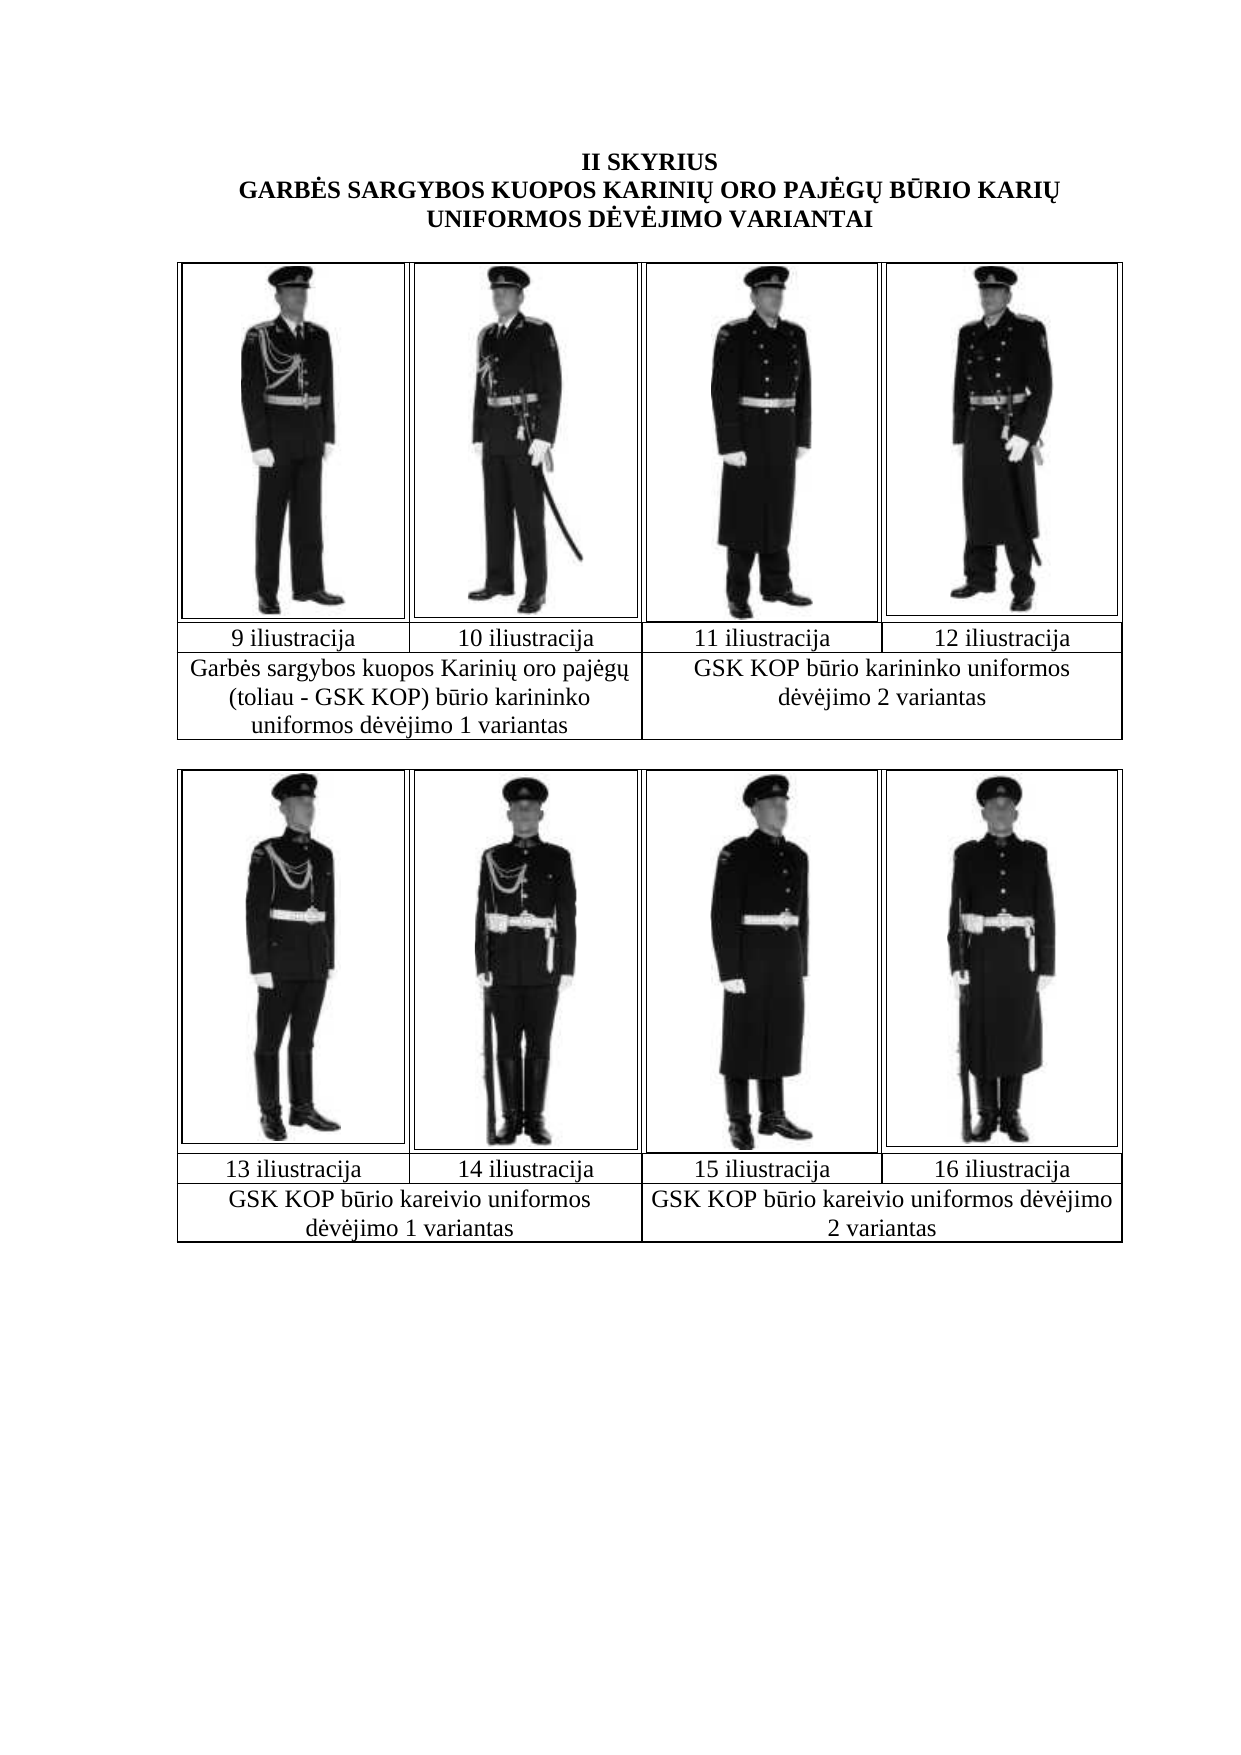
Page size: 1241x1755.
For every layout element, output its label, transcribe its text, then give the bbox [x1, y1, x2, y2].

table_cell 9 iliustracija [178, 623, 409, 652]
table_header [183, 771, 404, 1143]
table_header [647, 771, 877, 1152]
table_header [642, 770, 646, 1153]
table_header [882, 770, 1122, 1153]
table_header [178, 770, 409, 1153]
table_cell 14 iliustracija [410, 1154, 641, 1183]
table_header [887, 264, 1117, 615]
table_cell 13 iliustracija [178, 1154, 409, 1183]
table_header [415, 771, 637, 1149]
text GARBĖS SARGYBOS KUOPOS KARINIŲ ORO PAJĖGŲ BŪRIO KARIŲ UNIFORMOS DĖVĖJIMO VARIANTAI [177, 176, 1122, 233]
table_cell 10 iliustracija [410, 623, 641, 652]
table_cell Garbės sargybos kuopos Karinių oro pajėgų (toliau - GSK KOP) būrio karininko uniformos dėvėjimo 1 variantas [178, 653, 641, 739]
table_header [183, 264, 404, 618]
table_header [647, 264, 877, 621]
table_cell 11 iliustracija [643, 623, 881, 652]
table_header [887, 771, 1117, 1146]
table_cell 16 iliustracija [883, 1154, 1121, 1183]
table_cell GSK KOP būrio karininko uniformos dėvėjimo 2 variantas [643, 653, 1121, 739]
table_header [415, 264, 637, 617]
table_cell GSK KOP būrio kareivio uniformos dėvėjimo 1 variantas [178, 1184, 641, 1241]
table_header [178, 263, 409, 622]
table_cell 15 iliustracija [643, 1154, 881, 1183]
table_header [410, 263, 641, 622]
table_cell GSK KOP būrio kareivio uniformos dėvėjimo 2 variantas [643, 1184, 1121, 1241]
table_cell 12 iliustracija [883, 623, 1121, 652]
table_header [642, 263, 646, 622]
table_header [410, 770, 641, 1153]
text II SKYRIUS [177, 147, 1122, 176]
table_header [882, 263, 1122, 622]
